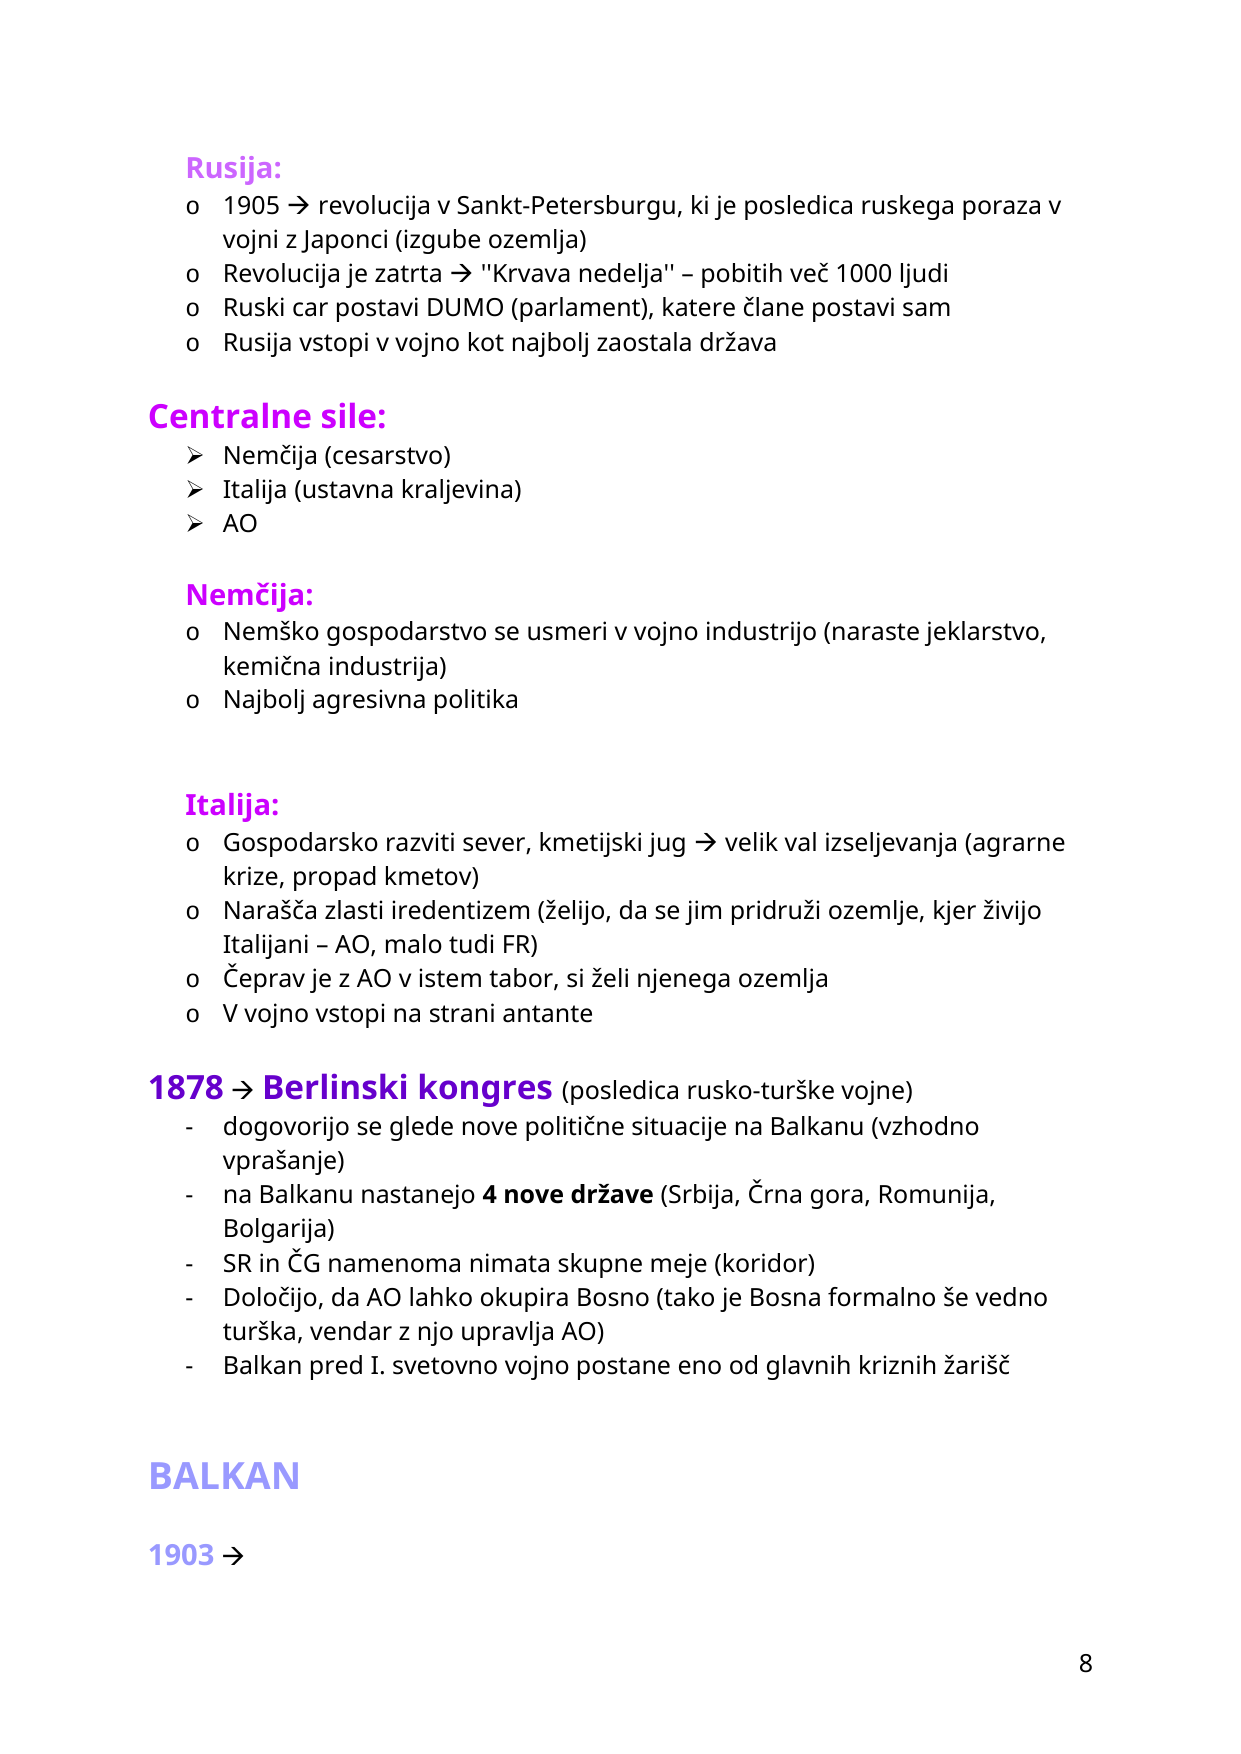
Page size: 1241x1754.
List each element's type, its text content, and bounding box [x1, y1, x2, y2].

text Italija: [185, 784, 1093, 824]
list Revolucija je zatrta  ''Krvava nedelja'' – pobitih več 1000 ljudi [185, 256, 1093, 290]
text 1878  Berlinski kongres (posledica rusko-turške vojne) [148, 1063, 1093, 1109]
list Čeprav je z AO v istem tabor, si želi njenega ozemlja [185, 961, 1093, 995]
list Balkan pred I. svetovno vojno postane eno od glavnih kriznih žarišč [185, 1347, 1093, 1381]
list SR in ČG namenoma nimata skupne meje (koridor) [185, 1245, 1093, 1279]
text 1903  [148, 1535, 1093, 1574]
text Nemčija: [185, 574, 1093, 614]
list V vojno vstopi na strani antante [185, 995, 1093, 1029]
list Nemčija (cesarstvo) [185, 438, 1093, 472]
list 1905  revolucija v Sankt-Petersburgu, ki je posledica ruskega poraza v vojni z Japonci (izgube ozemlja) [185, 187, 1093, 256]
text BALKAN [148, 1449, 1093, 1501]
list Narašča zlasti iredentizem (želijo, da se jim pridruži ozemlje, kjer živijo Italijani – AO, malo tudi FR) [185, 893, 1093, 961]
text Rusija: [185, 148, 1093, 187]
list Ruski car postavi DUMO (parlament), katere člane postavi sam [185, 290, 1093, 324]
text Centralne sile: [148, 392, 1093, 438]
list dogovorijo se glede nove politične situacije na Balkanu (vzhodno vprašanje) [185, 1109, 1093, 1177]
list Najbolj agresivna politika [185, 682, 1093, 716]
list Rusija vstopi v vojno kot najbolj zaostala država [185, 324, 1093, 358]
list Določijo, da AO lahko okupira Bosno (tako je Bosna formalno še vedno turška, vendar z njo upravlja AO) [185, 1279, 1093, 1347]
list Nemško gospodarstvo se usmeri v vojno industrijo (naraste jeklarstvo, kemična industrija) [185, 614, 1093, 682]
list na Balkanu nastanejo 4 nove države (Srbija, Črna gora, Romunija, Bolgarija) [185, 1177, 1093, 1245]
list Italija (ustavna kraljevina) [185, 472, 1093, 506]
list AO [185, 506, 1093, 540]
list Gospodarsko razviti sever, kmetijski jug  velik val izseljevanja (agrarne krize, propad kmetov) [185, 824, 1093, 893]
